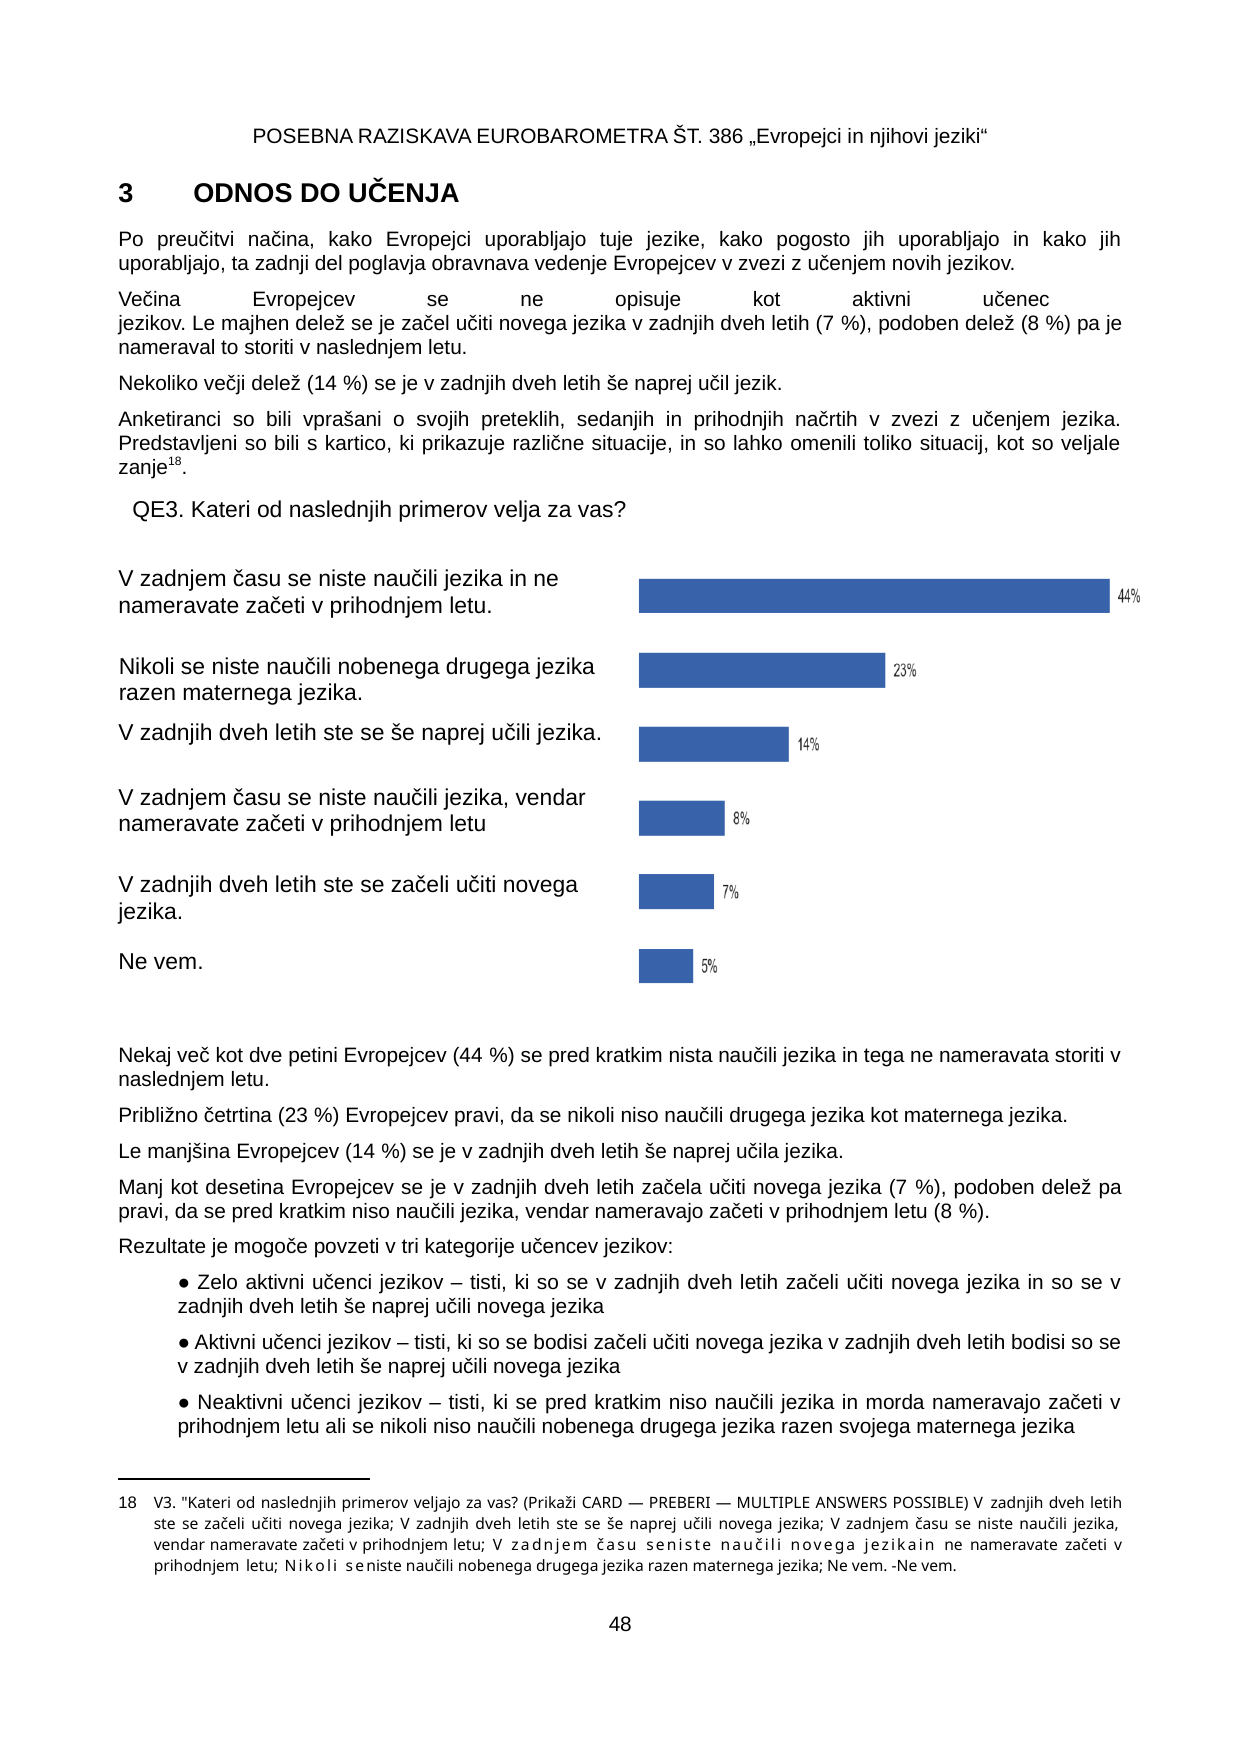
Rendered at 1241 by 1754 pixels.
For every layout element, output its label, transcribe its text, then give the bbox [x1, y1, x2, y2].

text Rezultate je mogoče povzeti v tri kategorije učencev jezikov: [118, 1234, 1122, 1258]
text ● Neaktivni učenci jezikov – tisti, ki se pred kratkim niso naučili jezika in morda nameravajo začeti v prihodnjem letu ali se nikoli niso naučili nobenega drugega jezika razen svojega maternega jezika [177, 1390, 1122, 1438]
text ● Zelo aktivni učenci jezikov – tisti, ki so se v zadnjih dveh letih začeli učiti novega jezika in so se v zadnjih dveh letih še naprej učili novega jezika [177, 1270, 1122, 1318]
text Manj kot desetina Evropejcev se je v zadnjih dveh letih začela učiti novega jezika (7 %), podoben delež pa pravi, da se pred kratkim niso naučili jezika, vendar nameravajo začeti v prihodnjem letu (8 %). [118, 1174, 1122, 1222]
text Večina Evropejcev se ne opisuje kot aktivni učenec jezikov. Le majhen delež se je začel učiti novega jezika v zadnjih dveh letih (7 %), podoben delež (8 %) pa je nameraval to storiti v naslednjem letu. [118, 287, 1122, 359]
text Nekoliko večji delež (14 %) se je v zadnjih dveh letih še naprej učil jezik. [118, 371, 1122, 395]
text Le manjšina Evropejcev (14 %) se je v zadnjih dveh letih še naprej učila jezika. [118, 1139, 1122, 1163]
text Nekaj več kot dve petini Evropejcev (44 %) se pred kratkim nista naučili jezika in tega ne nameravata storiti v naslednjem letu. [118, 1043, 1122, 1091]
subtitle ODNOS DO UČENJA [118, 177, 1122, 209]
text V3. "Kateri od naslednjih primerov veljajo za vas? (Prikaži CARD — PREBERI — MULTIPLE ANSWERS POSSIBLE) V zadnjih dveh letih ste se začeli učiti novega jezika; V zadnjih dveh letih ste se še naprej učili novega jezika; V zadnjem času se niste naučili jezika, vendar nameravate začeti v prihodnjem letu; V zadnjem času seniste naučili novega jezikain ne nameravate začeti v prihodnjem letu; Nikoli seniste naučili nobenega drugega jezika razen maternega jezika; Ne vem. -Ne vem. [118, 1491, 1122, 1576]
text Anketiranci so bili vprašani o svojih preteklih, sedanjih in prihodnjih načrtih v zvezi z učenjem jezika. Predstavljeni so bili s kartico, ki prikazuje različne situacije, in so lahko omenili toliko situacij, kot so veljale zanje. [118, 407, 1122, 478]
picture [636, 561, 1151, 1003]
text Približno četrtina (23 %) Evropejcev pravi, da se nikoli niso naučili drugega jezika kot maternega jezika. [118, 1103, 1122, 1127]
text ● Aktivni učenci jezikov – tisti, ki so se bodisi začeli učiti novega jezika v zadnjih dveh letih bodisi so se v zadnjih dveh letih še naprej učili novega jezika [177, 1330, 1122, 1378]
text Po preučitvi načina, kako Evropejci uporabljajo tuje jezike, kako pogosto jih uporabljajo in kako jih uporabljajo, ta zadnji del poglavja obravnava vedenje Evropejcev v zvezi z učenjem novih jezikov. [118, 227, 1122, 275]
